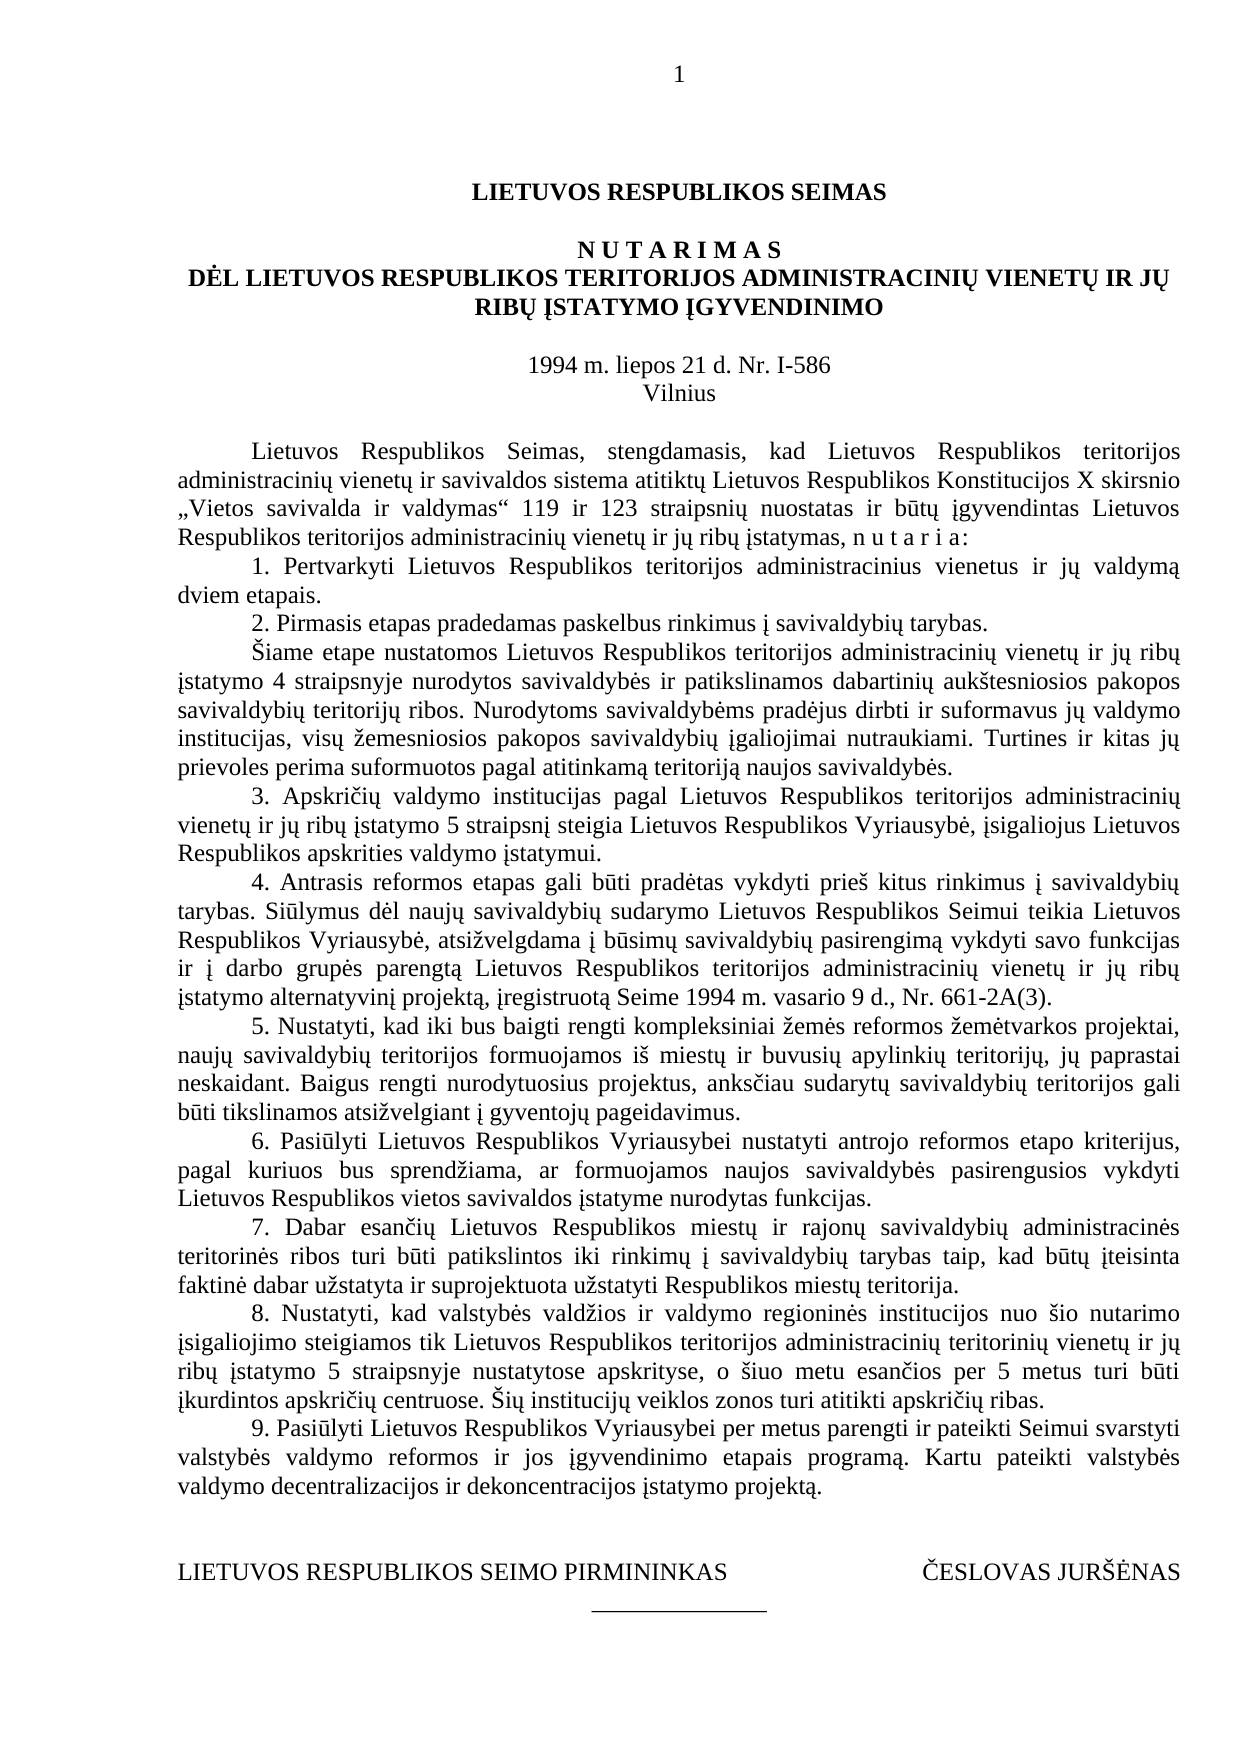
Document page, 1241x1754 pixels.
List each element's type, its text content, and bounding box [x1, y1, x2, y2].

text 4. Antrasis reformos etapas gali būti pradėtas vykdyti prieš kitus rinkimus į savivaldybių tarybas. Siūlymus dėl naujų savivaldybių sudarymo Lietuvos Respublikos Seimui teikia Lietuvos Respublikos Vyriausybė, atsižvelgdama į būsimų savivaldybių pasirengimą vykdyti savo funkcijas ir į darbo grupės parengtą Lietuvos Respublikos teritorijos administracinių vienetų ir jų ribų įstatymo alternatyvinį projektą, įregistruotą Seime 1994 m. vasario 9 d., Nr. 661-2A(3). [177, 867, 1181, 1011]
text DĖL LIETUVOS RESPUBLIKOS TERITORIJOS ADMINISTRACINIŲ VIENETŲ IR JŲ RIBŲ ĮSTATYMO ĮGYVENDINIMO [177, 263, 1181, 321]
text 1. Pertvarkyti Lietuvos Respublikos teritorijos administracinius vienetus ir jų valdymą dviem etapais. [177, 551, 1181, 608]
text 8. Nustatyti, kad valstybės valdžios ir valdymo regioninės institucijos nuo šio nutarimo įsigaliojimo steigiamos tik Lietuvos Respublikos teritorijos administracinių teritorinių vienetų ir jų ribų įstatymo 5 straipsnyje nustatytose apskrityse, o šiuo metu esančios per 5 metus turi būti įkurdintos apskričių centruose. Šių institucijų veiklos zonos turi atitikti apskričių ribas. [177, 1298, 1181, 1413]
text LIETUVOS RESPUBLIKOS SEIMAS [177, 177, 1181, 206]
text Šiame etape nustatomos Lietuvos Respublikos teritorijos administracinių vienetų ir jų ribų įstatymo 4 straipsnyje nurodytos savivaldybės ir patikslinamos dabartinių aukštesniosios pakopos savivaldybių teritorijų ribos. Nurodytoms savivaldybėms pradėjus dirbti ir suformavus jų valdymo institucijas, visų žemesniosios pakopos savivaldybių įgaliojimai nutraukiami. Turtines ir kitas jų prievoles perima suformuotos pagal atitinkamą teritoriją naujos savivaldybės. [177, 637, 1181, 781]
text Lietuvos Respublikos Seimas, stengdamasis, kad Lietuvos Respublikos teritorijos administracinių vienetų ir savivaldos sistema atitiktų Lietuvos Respublikos Konstitucijos X skirsnio „Vietos savivalda ir valdymas“ 119 ir 123 straipsnių nuostatas ir būtų įgyvendintas Lietuvos Respublikos teritorijos administracinių vienetų ir jų ribų įstatymas, nutaria: [177, 436, 1181, 551]
text 3. Apskričių valdymo institucijas pagal Lietuvos Respublikos teritorijos administracinių vienetų ir jų ribų įstatymo 5 straipsnį steigia Lietuvos Respublikos Vyriausybė, įsigaliojus Lietuvos Respublikos apskrities valdymo įstatymui. [177, 781, 1181, 867]
text Vilnius [177, 378, 1181, 407]
text 6. Pasiūlyti Lietuvos Respublikos Vyriausybei nustatyti antrojo reformos etapo kriterijus, pagal kuriuos bus sprendžiama, ar formuojamos naujos savivaldybės pasirengusios vykdyti Lietuvos Respublikos vietos savivaldos įstatyme nurodytas funkcijas. [177, 1126, 1181, 1212]
text 7. Dabar esančių Lietuvos Respublikos miestų ir rajonų savivaldybių administracinės teritorinės ribos turi būti patikslintos iki rinkimų į savivaldybių tarybas taip, kad būtų įteisinta faktinė dabar užstatyta ir suprojektuota užstatyti Respublikos miestų teritorija. [177, 1212, 1181, 1298]
text 2. Pirmasis etapas pradedamas paskelbus rinkimus į savivaldybių tarybas. [177, 608, 1181, 637]
text N U T A R I M A S [177, 235, 1181, 263]
text 1994 m. liepos 21 d. Nr. I-586 [177, 350, 1181, 378]
text ______________ [177, 1586, 1181, 1615]
text LIETUVOS RESPUBLIKOS SEIMO PIRMININKAS ČESLOVAS JURŠĖNAS [177, 1557, 1181, 1586]
text 5. Nustatyti, kad iki bus baigti rengti kompleksiniai žemės reformos žemėtvarkos projektai, naujų savivaldybių teritorijos formuojamos iš miestų ir buvusių apylinkių teritorijų, jų paprastai neskaidant. Baigus rengti nurodytuosius projektus, anksčiau sudarytų savivaldybių teritorijos gali būti tikslinamos atsižvelgiant į gyventojų pageidavimus. [177, 1011, 1181, 1126]
text 9. Pasiūlyti Lietuvos Respublikos Vyriausybei per metus parengti ir pateikti Seimui svarstyti valstybės valdymo reformos ir jos įgyvendinimo etapais programą. Kartu pateikti valstybės valdymo decentralizacijos ir dekoncentracijos įstatymo projektą. [177, 1413, 1181, 1500]
